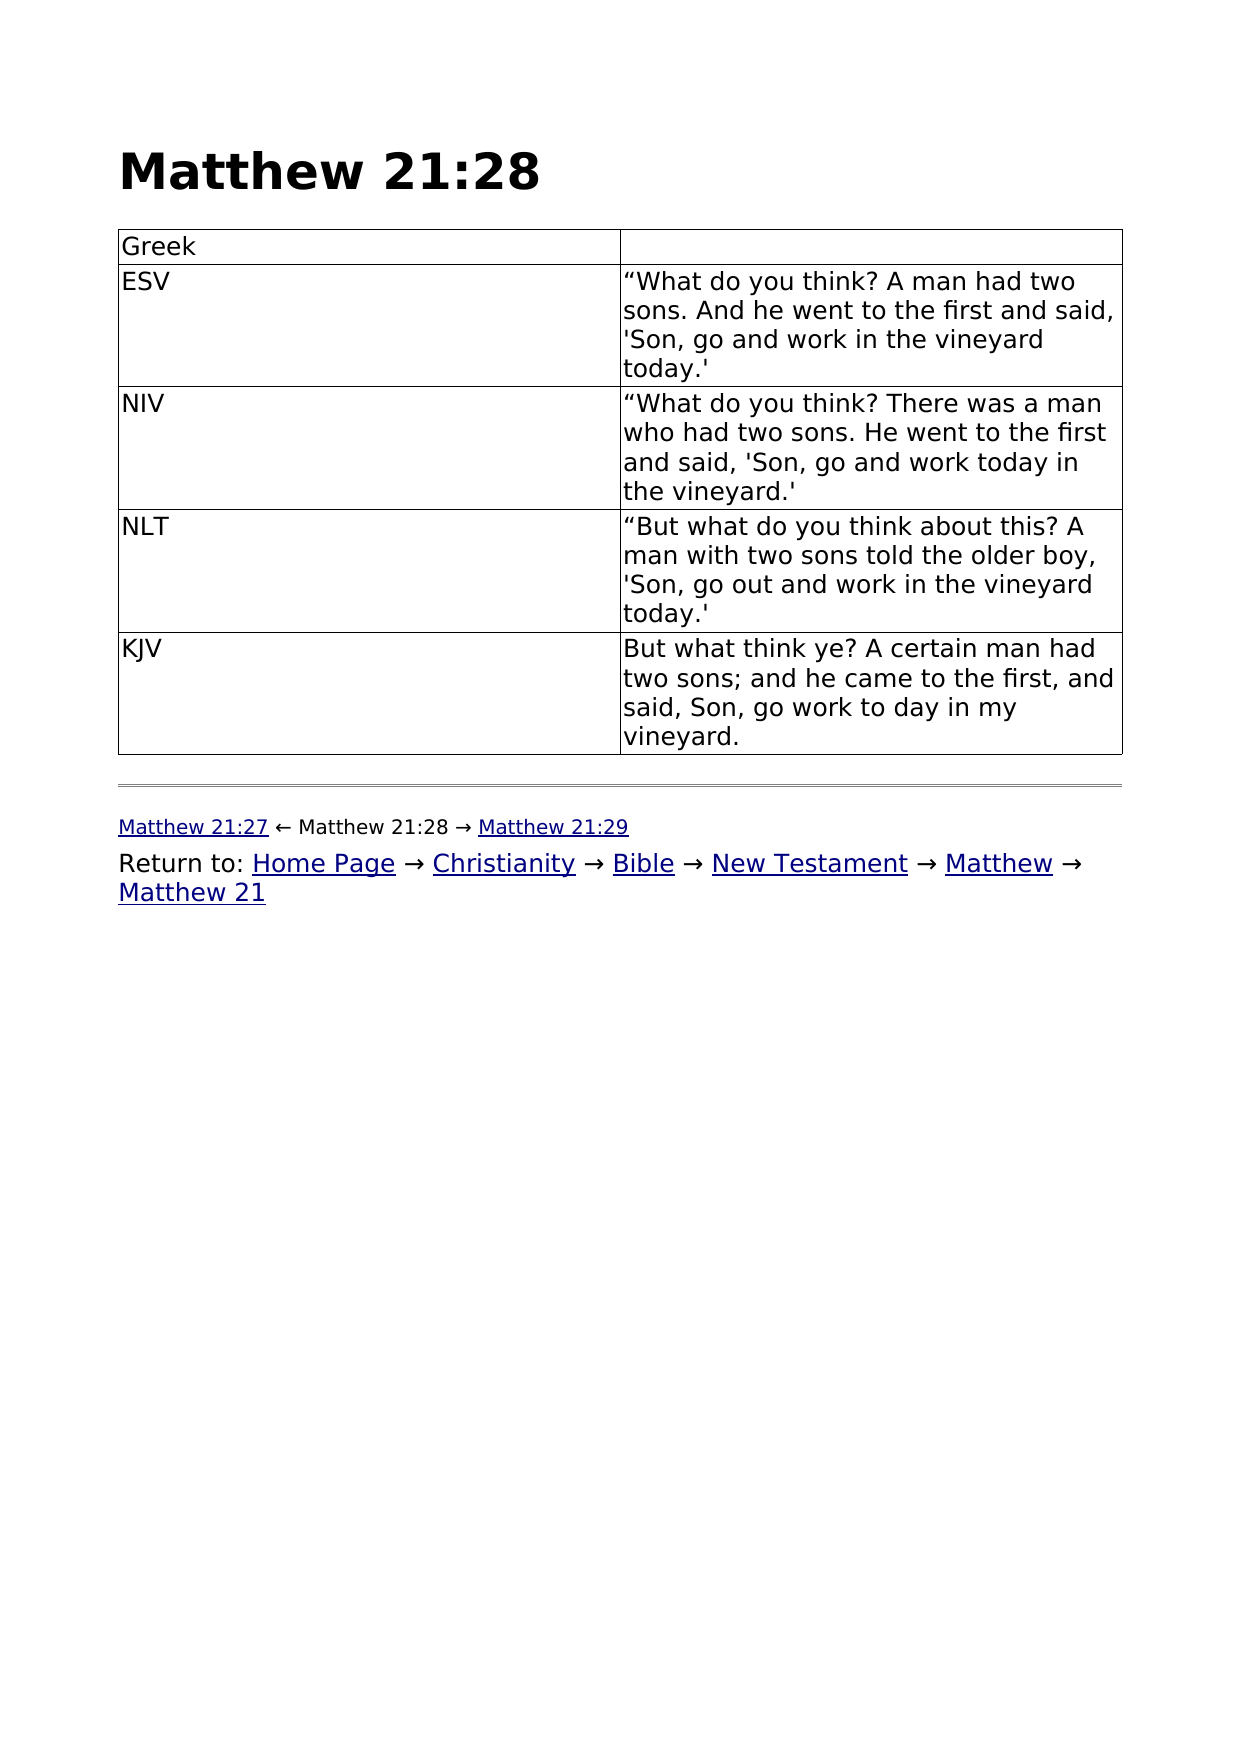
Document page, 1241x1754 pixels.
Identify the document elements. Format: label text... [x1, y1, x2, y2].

table_cell “What do you think? There was a man who had two sons. He went to the first and said, 'Son, go and work today in the vineyard.' [621, 387, 1122, 509]
table_header Greek [119, 230, 620, 264]
table_header [621, 230, 1122, 264]
text Return to: Home Page → Christianity → Bible → New Testament → Matthew → Matthew 21 [118, 849, 1122, 908]
table_cell “But what do you think about this? A man with two sons told the older boy, 'Son, go out and work in the vineyard today.' [621, 510, 1122, 632]
table_cell But what think ye? A certain man had two sons; and he came to the first, and said, Son, go work to day in my vineyard. [621, 633, 1122, 754]
table_cell “What do you think? A man had two sons. And he went to the first and said, 'Son, go and work in the vineyard today.' [621, 265, 1122, 386]
table_cell KJV [119, 633, 620, 754]
table_cell NIV [119, 387, 620, 509]
text Matthew 21:27 ← Matthew 21:28 → Matthew 21:29 [118, 815, 1122, 849]
table_cell ESV [119, 265, 620, 386]
table_cell NLT [119, 510, 620, 632]
subtitle Matthew 21:28 [118, 143, 1122, 201]
